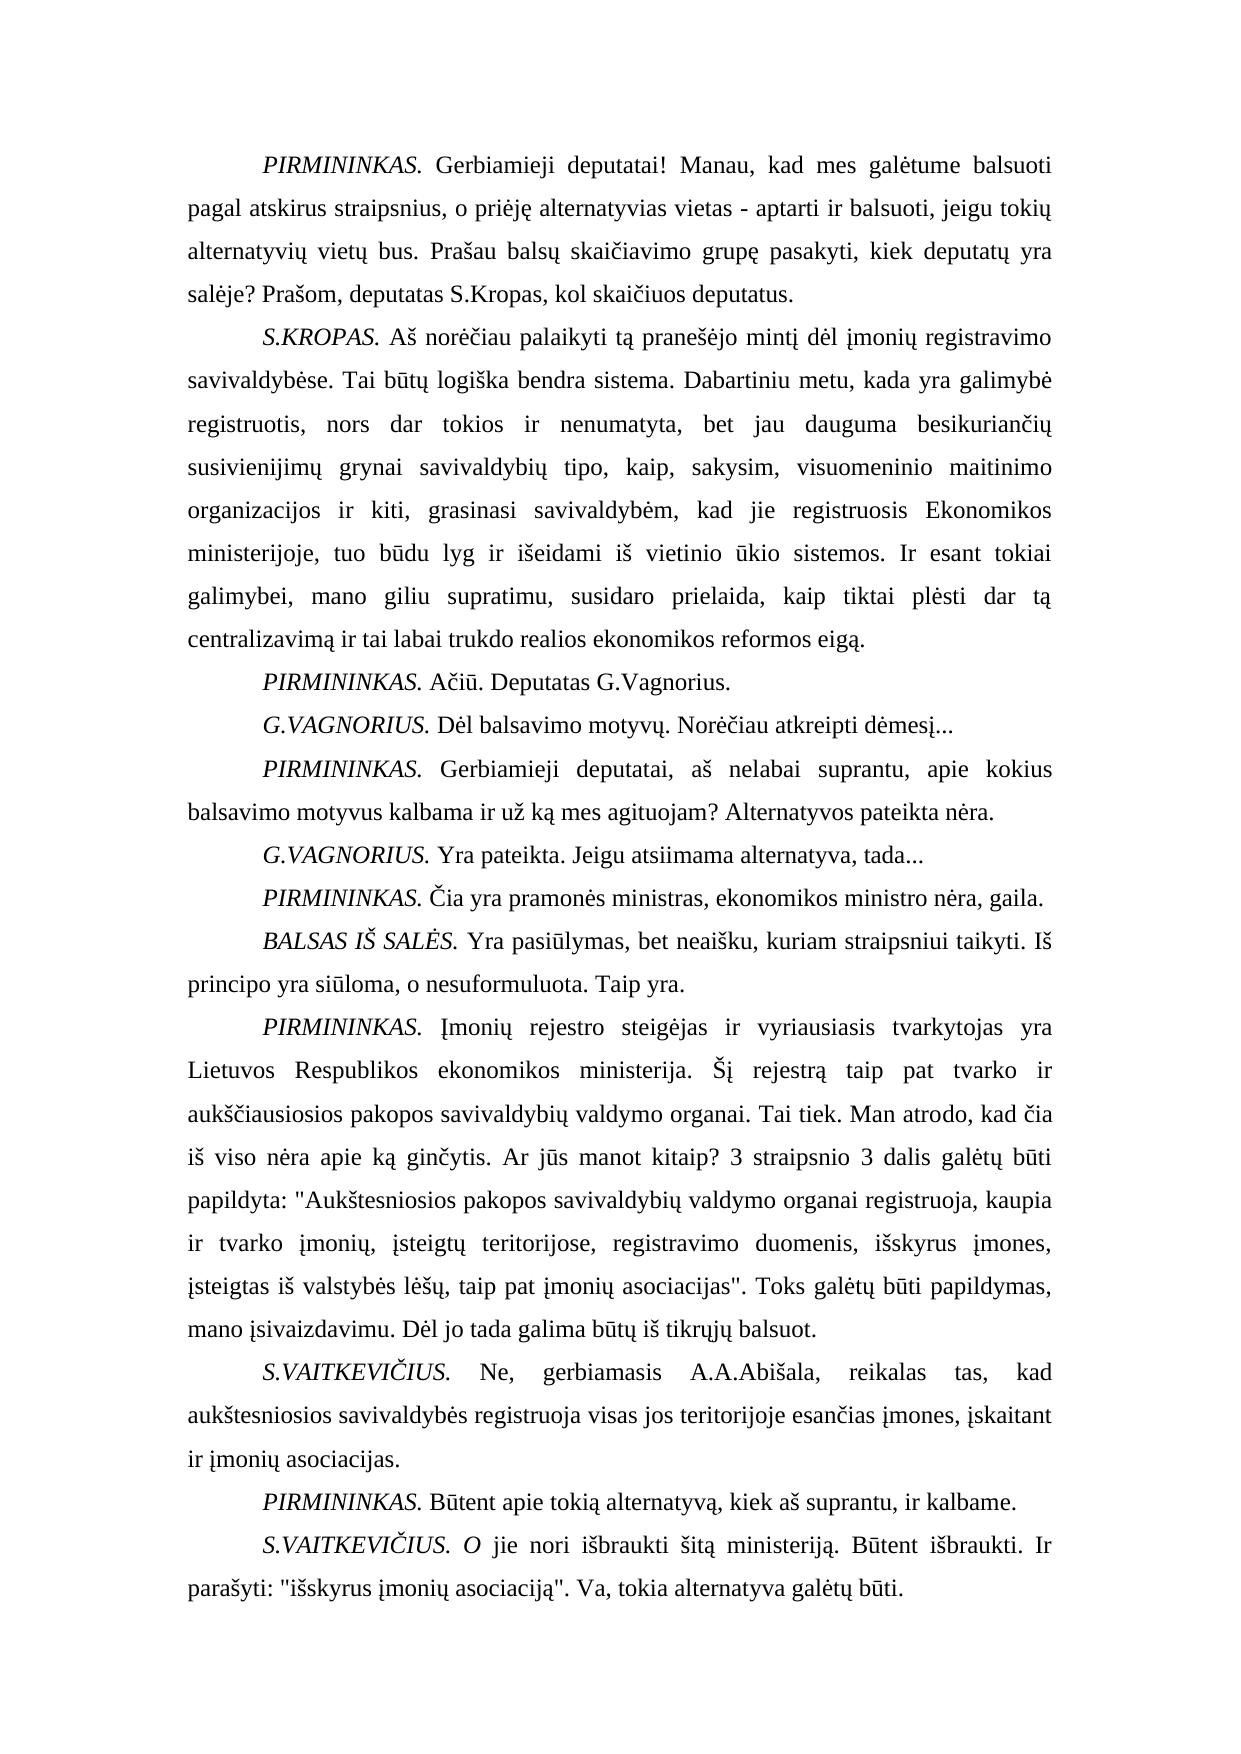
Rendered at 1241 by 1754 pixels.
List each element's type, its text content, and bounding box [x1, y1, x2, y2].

text PIRMININKAS. Čia yra pramonės ministras, ekonomikos ministro nėra, gaila. [187, 883, 1053, 912]
text G.VAGNORIUS. Yra pateikta. Jeigu atsiimama alternatyva, tada... [187, 840, 1053, 869]
text BALSAS IŠ SALĖS. Yra pasiūlymas, bet neaišku, kuriam straipsniui taikyti. Iš principo yra siūloma, o nesuformuluota. Taip yra. [187, 926, 1053, 998]
text PIRMININKAS. Ačiū. Deputatas G.Vagnorius. [187, 667, 1053, 696]
text PIRMININKAS. Gerbiamieji deputatai! Manau, kad mes galėtume balsuoti pagal atskirus straipsnius, o priėję alternatyvias vietas - aptarti ir balsuoti, jeigu tokių alternatyvių vietų bus. Prašau balsų skaičiavimo grupę pasakyti, kiek deputatų yra salėje? Prašom, deputatas S.Kropas, kol skaičiuos deputatus. [187, 150, 1053, 308]
text G.VAGNORIUS. Dėl balsavimo motyvų. Norėčiau atkreipti dėmesį... [187, 711, 1053, 739]
text PIRMININKAS. Įmonių rejestro steigėjas ir vyriausiasis tvarkytojas yra Lietuvos Respublikos ekonomikos ministerija. Šį rejestrą taip pat tvarko ir aukščiausiosios pakopos savivaldybių valdymo organai. Tai tiek. Man atro­do, kad čia iš viso nėra apie ką ginčytis. Ar jūs manot kitaip? 3 straipsnio 3 dalis galėtų būti papildyta: "Aukštesniosios pakopos savivaldybių valdymo organai registruoja, kaupia ir tvarko įmonių, įsteigtų teritorijose, registravimo duomenis, išskyrus įmones, įsteigtas iš valstybės lėšų, taip pat įmonių asociacijas". Toks galėtų būti papildymas, mano įsivaizdavimu. Dėl jo tada galima būtų iš tikrųjų balsuot. [187, 1012, 1053, 1343]
text S.KROPAS. Aš norėčiau palaikyti tą pranešėjo mintį dėl įmonių registravimo savivaldybėse. Tai būtų logiška bendra sistema. Dabartiniu metu, kada yra galimybė registruotis, nors dar tokios ir nenumatyta, bet jau dauguma besikuriančių susivienijimų grynai savivaldybių tipo, kaip, sakysim, visuomeninio maitinimo organizacijos ir kiti, grasinasi savivaldybėm, kad jie registruosis Ekonomikos ministerijoje, tuo būdu lyg ir išeidami iš vietinio ūkio sistemos. Ir esant tokiai galimybei, mano giliu supratimu, susidaro prielaida, kaip tiktai plėsti dar tą centralizavimą ir tai labai trukdo realios ekonomikos reformos eigą. [187, 322, 1053, 653]
text PIRMININKAS. Būtent apie tokią alternatyvą, kiek aš suprantu, ir kalbame. [187, 1487, 1053, 1516]
text S.VAITKEVIČIUS. O jie nori išbraukti šitą ministeriją. Būtent išbraukti. Ir parašyti: "išskyrus įmonių asociaciją". Va, tokia alternatyva galėtų būti. [187, 1530, 1053, 1602]
text S.VAITKEVIČIUS. Ne, gerbiamasis A.A.Abišala, reikalas tas, kad aukštesniosios savivaldybės registruoja visas jos teritorijoje esančias įmones, įskaitant ir įmonių asociacijas. [187, 1357, 1053, 1472]
text PIRMININKAS. Gerbiamieji deputatai, aš nelabai suprantu, apie kokius balsavimo motyvus kalbama ir už ką mes agituojam? Alternatyvos pateikta nėra. [187, 754, 1053, 826]
